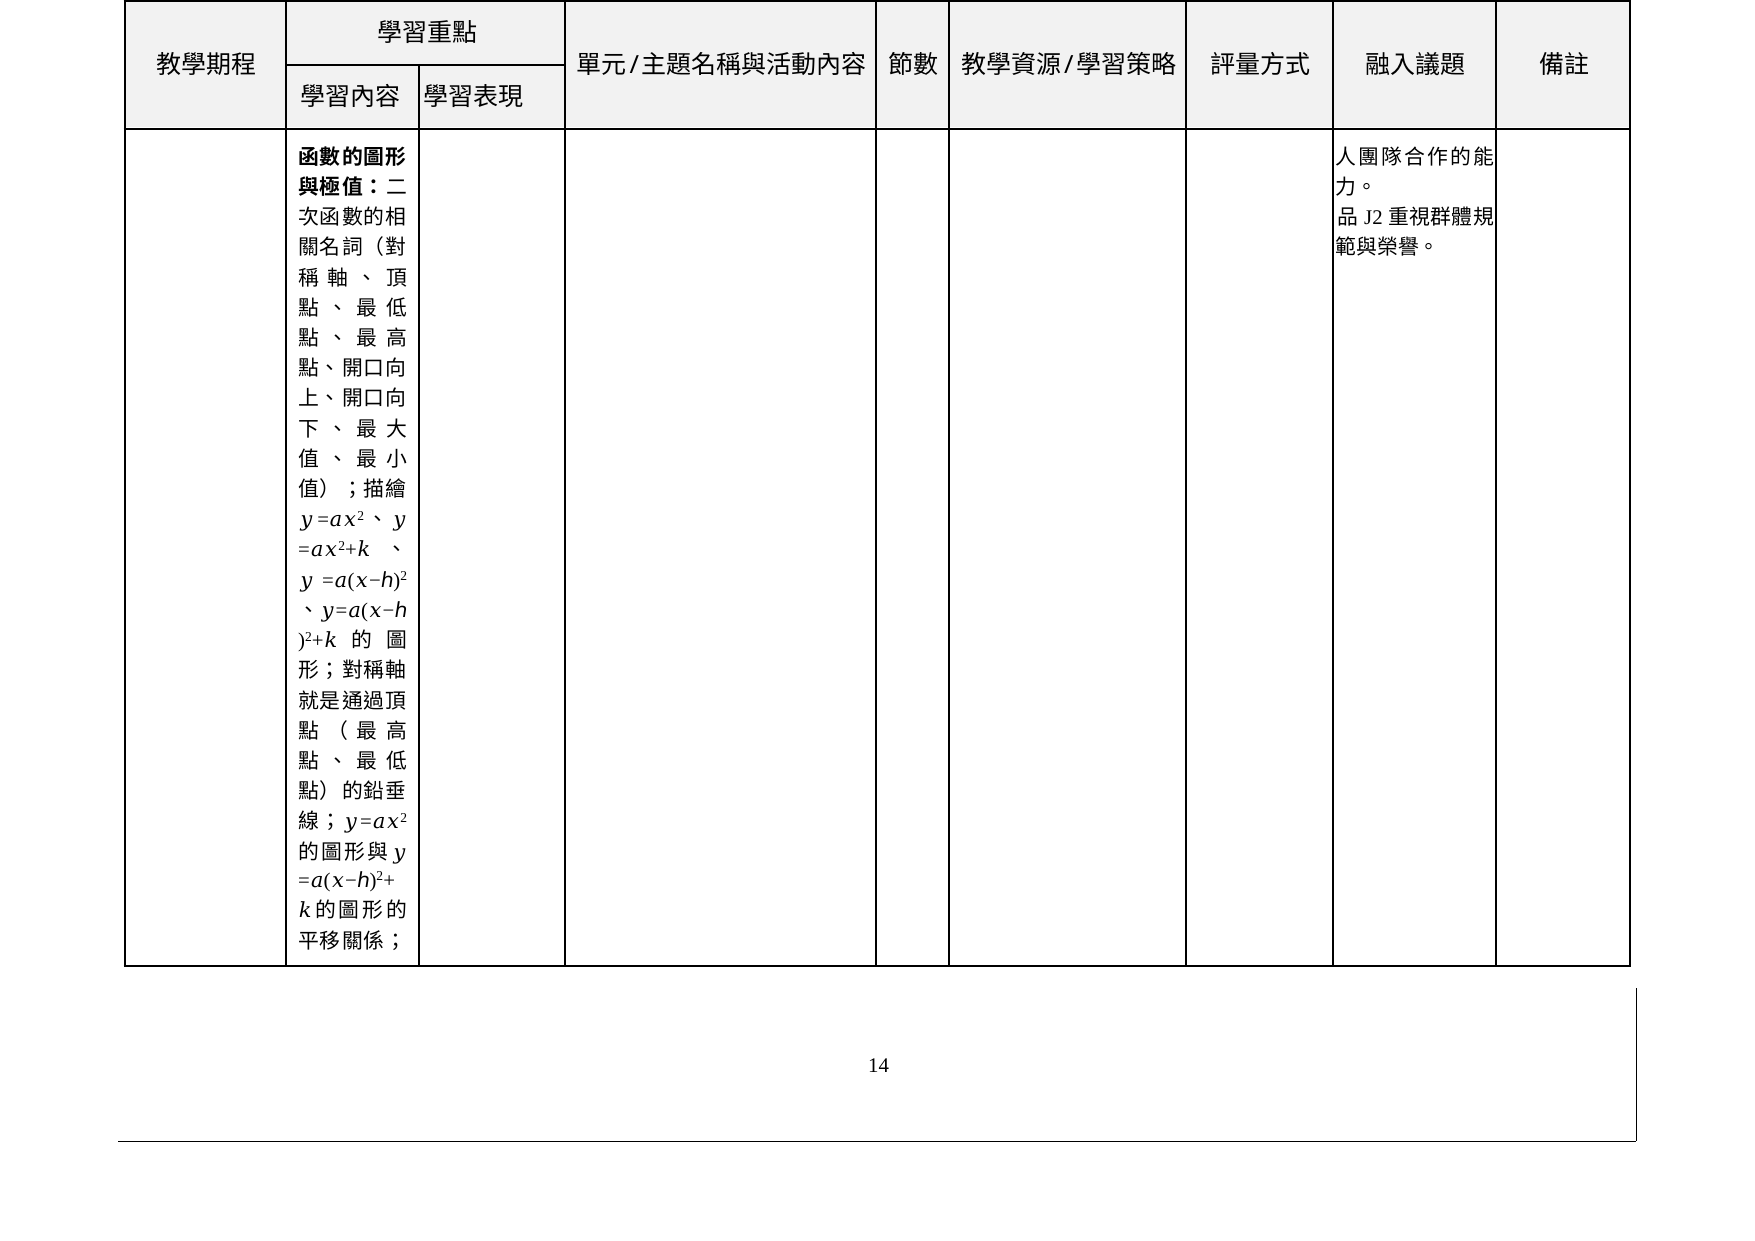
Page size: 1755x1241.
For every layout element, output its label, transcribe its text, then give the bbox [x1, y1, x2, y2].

table_cell 人團隊合作的能力。 品 J2 重視群體規範與榮譽。 [1334, 130, 1495, 964]
table_cell 學習表現 [420, 66, 564, 127]
table_cell [566, 130, 875, 964]
table_header 教學期程 [126, 2, 285, 127]
table_cell [950, 130, 1185, 964]
table_header 備註 [1497, 2, 1629, 127]
table_cell 學習內容 [287, 66, 418, 127]
table_cell [420, 130, 564, 964]
table_cell [1187, 130, 1332, 964]
table_header 融入議題 [1334, 2, 1495, 127]
table_cell [126, 130, 285, 964]
table_cell [877, 130, 948, 964]
table_header 學習重點 [287, 2, 564, 64]
table_cell [1497, 130, 1629, 964]
table_cell 函數的圖形與極值：二次函數的相關名詞（對稱軸、頂點、最低點、最高點、開口向上、開口向下、最大值、最小值）；描繪𝑦=𝑎𝑥2、𝑦=𝑎𝑥2+𝑘、𝑦=𝑎(𝑥−ℎ)2、𝑦=𝑎(𝑥−ℎ)2+𝑘的圖形；對稱軸就是通過頂點（最高點、最低點）的鉛垂線；𝑦=𝑎𝑥2的圖形與𝑦=𝑎(𝑥−ℎ)2+𝑘的圖形的平移關係； [287, 130, 418, 964]
table_header 單元/主題名稱與活動內容 [566, 2, 875, 127]
table_header 評量方式 [1187, 2, 1332, 127]
table_header 教學資源/學習策略 [950, 2, 1185, 127]
table_header 節數 [877, 2, 948, 127]
